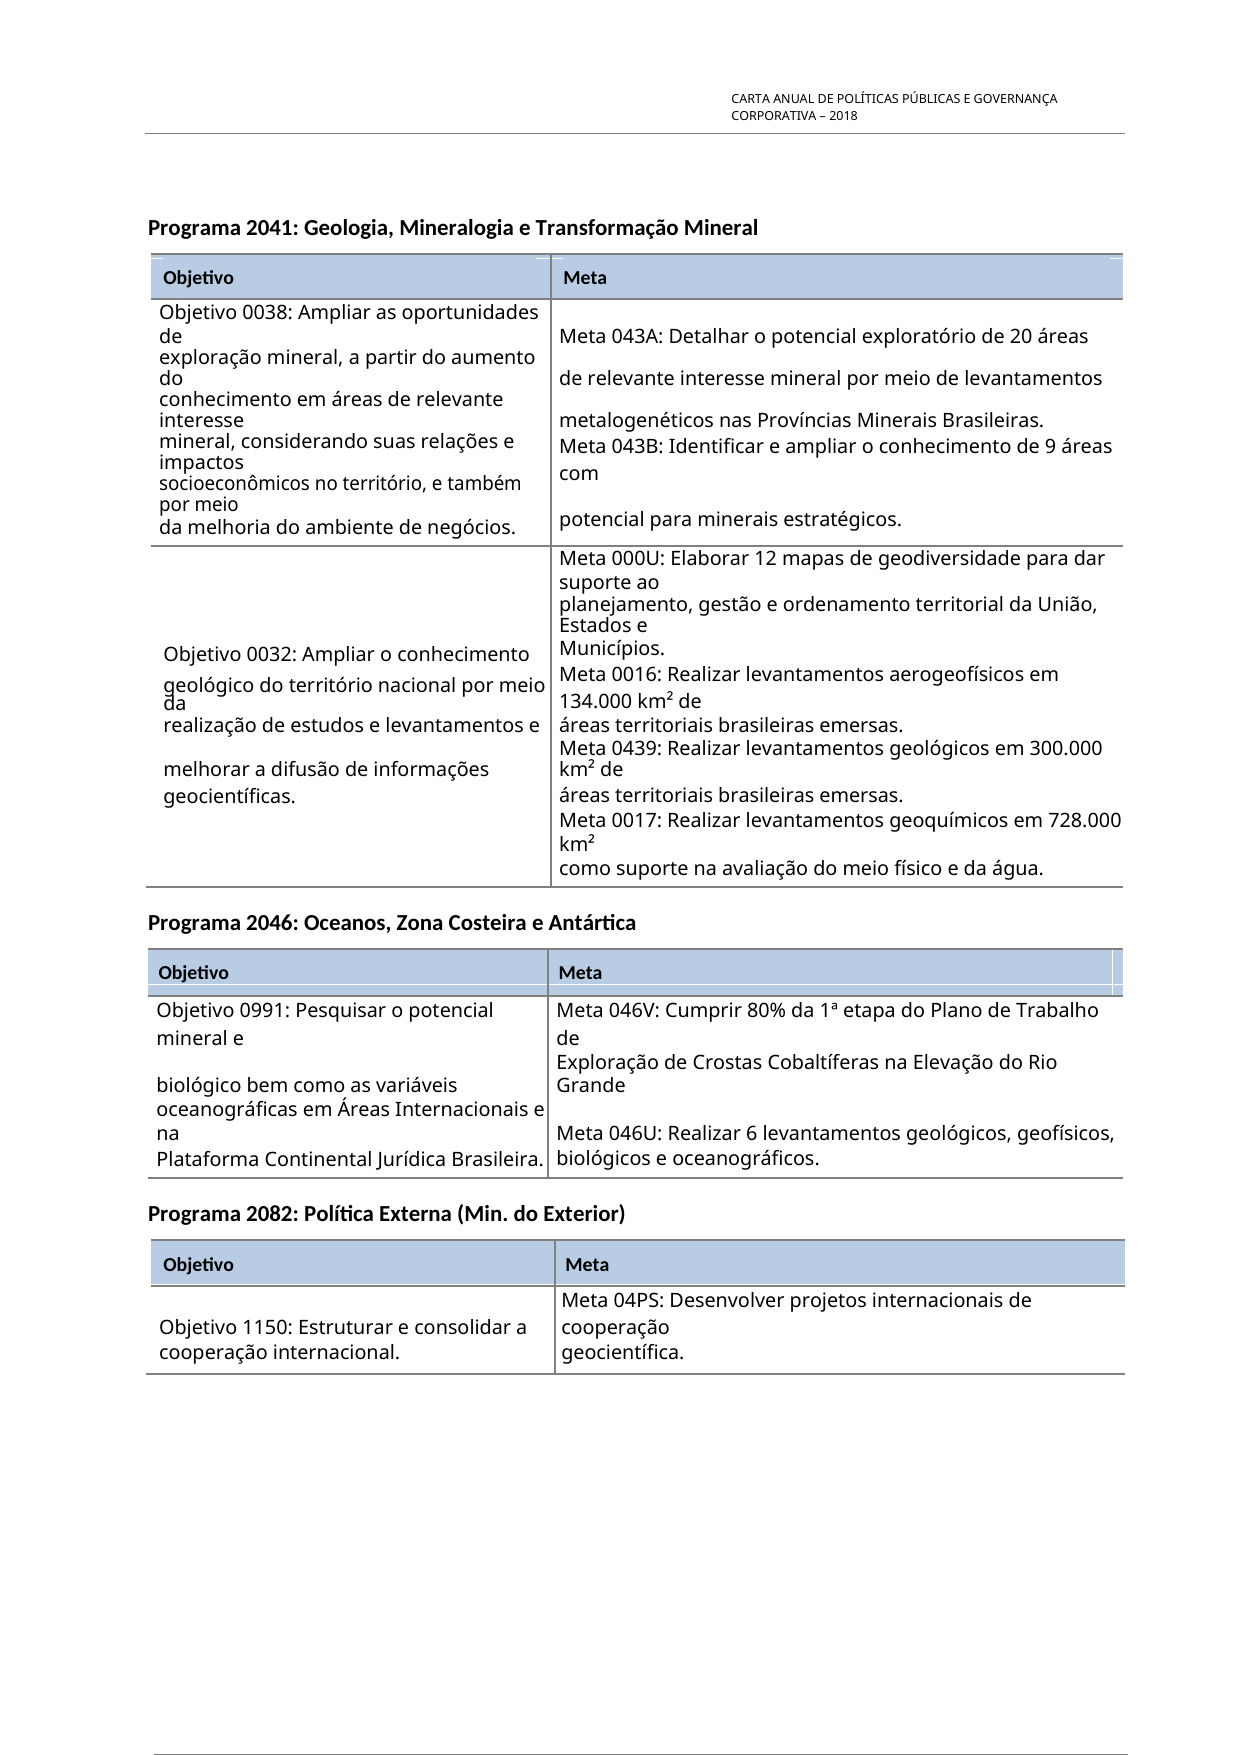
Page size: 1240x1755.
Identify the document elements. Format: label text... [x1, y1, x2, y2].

table_cell [536, 547, 550, 595]
table_cell [146, 738, 151, 781]
table_cell [146, 1245, 151, 1276]
table_cell socioeconômicos no território, e também por meio [151, 474, 550, 515]
table_cell [536, 808, 550, 856]
table_cell [146, 531, 151, 539]
table_header [151, 1241, 163, 1245]
table_cell Meta 000U: Elaborar 12 mapas de geodiversidade para dar suporte ao [552, 547, 1123, 595]
table_cell [146, 1285, 151, 1341]
table_cell [535, 985, 547, 995]
table_cell [1113, 954, 1123, 984]
table_cell [552, 531, 563, 539]
table_header Meta [565, 1241, 1110, 1276]
table_cell [146, 667, 151, 714]
table_cell [146, 348, 151, 390]
table_cell [151, 1365, 163, 1373]
table_cell [536, 856, 550, 880]
table_cell [536, 289, 550, 298]
table_cell [556, 1276, 565, 1284]
table_cell [549, 954, 558, 984]
table_cell [163, 289, 536, 298]
table_cell [146, 432, 151, 473]
table_cell Meta 0439: Realizar levantamentos geológicos em 300.000 km² de [552, 738, 1123, 781]
table_cell [146, 781, 151, 808]
table_cell áreas territoriais brasileiras emersas. [552, 781, 1123, 808]
text Programa 2046: Oceanos, Zona Costeira e Antártica [148, 908, 1124, 936]
table_cell [540, 1365, 554, 1373]
table_cell melhorar a difusão de informações [163, 738, 550, 781]
table_cell Objetivo 0032: Ampliar o conhecimento [163, 637, 550, 667]
table_cell [536, 259, 550, 289]
table_cell [146, 545, 151, 595]
table_cell [535, 1172, 547, 1177]
table_cell [163, 595, 536, 637]
table_cell realização de estudos e levantamentos e [163, 715, 550, 738]
table_cell Meta 04PS: Desenvolver projetos internacionais de cooperação [556, 1287, 1125, 1341]
table_cell [1110, 259, 1123, 289]
table_cell [552, 540, 1123, 544]
table_cell [151, 781, 163, 808]
table_cell [558, 1172, 1112, 1177]
table_header Meta [563, 255, 1110, 289]
table_cell [146, 1276, 151, 1284]
table_cell Municípios. [552, 637, 1123, 661]
table_cell [146, 1341, 151, 1364]
table_cell [163, 856, 536, 880]
table_cell [540, 1245, 554, 1276]
table_cell [1110, 531, 1123, 539]
table_cell Plataforma Continental Jurídica Brasileira. [148, 1145, 547, 1172]
table_header Objetivo [158, 950, 535, 984]
table_cell [146, 595, 151, 637]
table_cell [146, 715, 151, 738]
table_cell metalogenéticos nas Províncias Minerais Brasileiras. [552, 390, 1123, 432]
table_header [1110, 1241, 1125, 1245]
table_header [148, 950, 158, 954]
table_cell geocientíficas. [163, 781, 550, 808]
table_cell [565, 1365, 1110, 1373]
table_cell como suporte na avaliação do meio físico e da água. [552, 856, 1123, 880]
table_cell [552, 289, 563, 298]
table_header [1113, 950, 1123, 954]
table_header Objetivo [163, 1241, 540, 1276]
text CARTA ANUAL DE POLÍTICAS PÚBLICAS E GOVERNANÇA CORPORATIVA – 2018 [731, 90, 1124, 124]
table_cell cooperação internacional. [151, 1341, 554, 1364]
table_cell [163, 808, 536, 856]
table_cell [1110, 1365, 1125, 1373]
table_cell [151, 856, 163, 880]
table_cell Exploração de Crostas Cobaltíferas na Elevação do Rio Grande [549, 1051, 1123, 1097]
table_header [535, 950, 547, 954]
table_cell [163, 540, 536, 544]
table_cell [146, 1365, 151, 1373]
table_cell [163, 880, 536, 886]
table_cell [151, 667, 163, 714]
table_cell [556, 1365, 565, 1373]
table_cell [148, 954, 158, 984]
table_cell [151, 637, 163, 661]
table_cell [146, 486, 151, 515]
table_cell planejamento, gestão e ordenamento territorial da União, Estados e [552, 595, 1123, 637]
text Programa 2041: Geologia, Mineralogia e Transformação Mineral [148, 213, 1124, 241]
table_cell Meta 043B: Identificar e ampliar o conhecimento de 9 áreas com [552, 432, 1123, 486]
table_header [540, 1241, 554, 1245]
table_cell [146, 856, 151, 880]
table_cell biológicos e oceanográficos. [549, 1145, 1123, 1172]
table_cell [151, 547, 163, 595]
table_cell [552, 880, 563, 886]
table_cell [536, 880, 550, 886]
table_cell conhecimento em áreas de relevante interesse [151, 390, 550, 432]
table_cell [151, 595, 163, 637]
table_cell [1113, 1172, 1123, 1177]
table_cell [163, 1365, 540, 1373]
table_cell [151, 1276, 163, 1284]
table_cell Objetivo 0038: Ampliar as oportunidades de [151, 300, 550, 348]
table_cell [151, 880, 163, 886]
table_cell [151, 738, 163, 781]
table_cell da melhoria do ambiente de negócios. [151, 515, 550, 539]
table_cell potencial para minerais estratégicos. [552, 486, 1123, 531]
table_cell [146, 390, 151, 432]
table_cell [552, 259, 563, 289]
table_cell Meta 043A: Detalhar o potencial exploratório de 20 áreas [552, 300, 1123, 348]
table_cell áreas territoriais brasileiras emersas. [552, 715, 1123, 738]
table_cell Objetivo 0991: Pesquisar o potencial mineral e [148, 997, 547, 1051]
table_cell [549, 1172, 558, 1177]
table_header Objetivo [163, 255, 536, 289]
table_cell Meta 0016: Realizar levantamentos aerogeofísicos em 134.000 km² de [552, 661, 1123, 714]
table_cell [536, 595, 550, 637]
table_cell [558, 985, 1112, 995]
table_cell [146, 289, 151, 298]
table_cell [536, 540, 550, 544]
table_cell [1110, 1276, 1125, 1284]
table_cell geocientífica. [556, 1341, 1125, 1364]
table_cell mineral, considerando suas relações e impactos [151, 432, 550, 473]
table_cell [151, 259, 163, 289]
table_cell [540, 1276, 554, 1284]
table_cell [158, 985, 535, 995]
table_cell Meta 0017: Realizar levantamentos geoquímicos em 728.000 km² [552, 808, 1123, 856]
table_header Meta [558, 950, 1112, 984]
table_cell oceanográficas em Áreas Internacionais e na [148, 1097, 547, 1145]
table_cell Meta 046U: Realizar 6 levantamentos geológicos, geofísicos, [549, 1097, 1123, 1145]
table_cell exploração mineral, a partir do aumento do [151, 348, 550, 390]
table_cell [146, 808, 151, 856]
table_cell [151, 289, 163, 298]
table_cell [563, 880, 1110, 886]
table_cell [1110, 1245, 1125, 1276]
table_cell [163, 1276, 540, 1284]
table_cell [146, 298, 151, 348]
table_cell [563, 289, 1110, 298]
table_cell [148, 985, 158, 995]
table_cell [151, 715, 163, 738]
table_cell de relevante interesse mineral por meio de levantamentos [552, 348, 1123, 390]
table_cell [535, 954, 547, 984]
table_cell [146, 474, 151, 486]
table_cell biológico bem como as variáveis [148, 1051, 547, 1097]
table_cell [556, 1245, 565, 1276]
table_cell geológico do território nacional por meio da [163, 667, 550, 714]
text Programa 2082: Política Externa (Min. do Exterior) [148, 1199, 1124, 1228]
table_cell [163, 547, 536, 595]
table_cell Meta 046V: Cumprir 80% da 1ª etapa do Plano de Trabalho de [549, 997, 1123, 1051]
table_cell [151, 540, 163, 544]
table_cell [151, 808, 163, 856]
table_cell Objetivo 1150: Estruturar e consolidar a [151, 1287, 554, 1341]
table_cell [151, 1245, 163, 1276]
table_cell [565, 1276, 1110, 1284]
table_cell [146, 515, 151, 531]
table_cell [151, 661, 163, 667]
table_cell [1113, 985, 1123, 995]
table_cell [549, 985, 558, 995]
table_cell [1110, 880, 1123, 886]
table_cell [148, 1172, 158, 1177]
table_cell [563, 531, 1110, 539]
table_cell [158, 1172, 535, 1177]
table_cell [146, 259, 151, 289]
table_cell [1110, 289, 1123, 298]
table_cell [146, 637, 151, 661]
